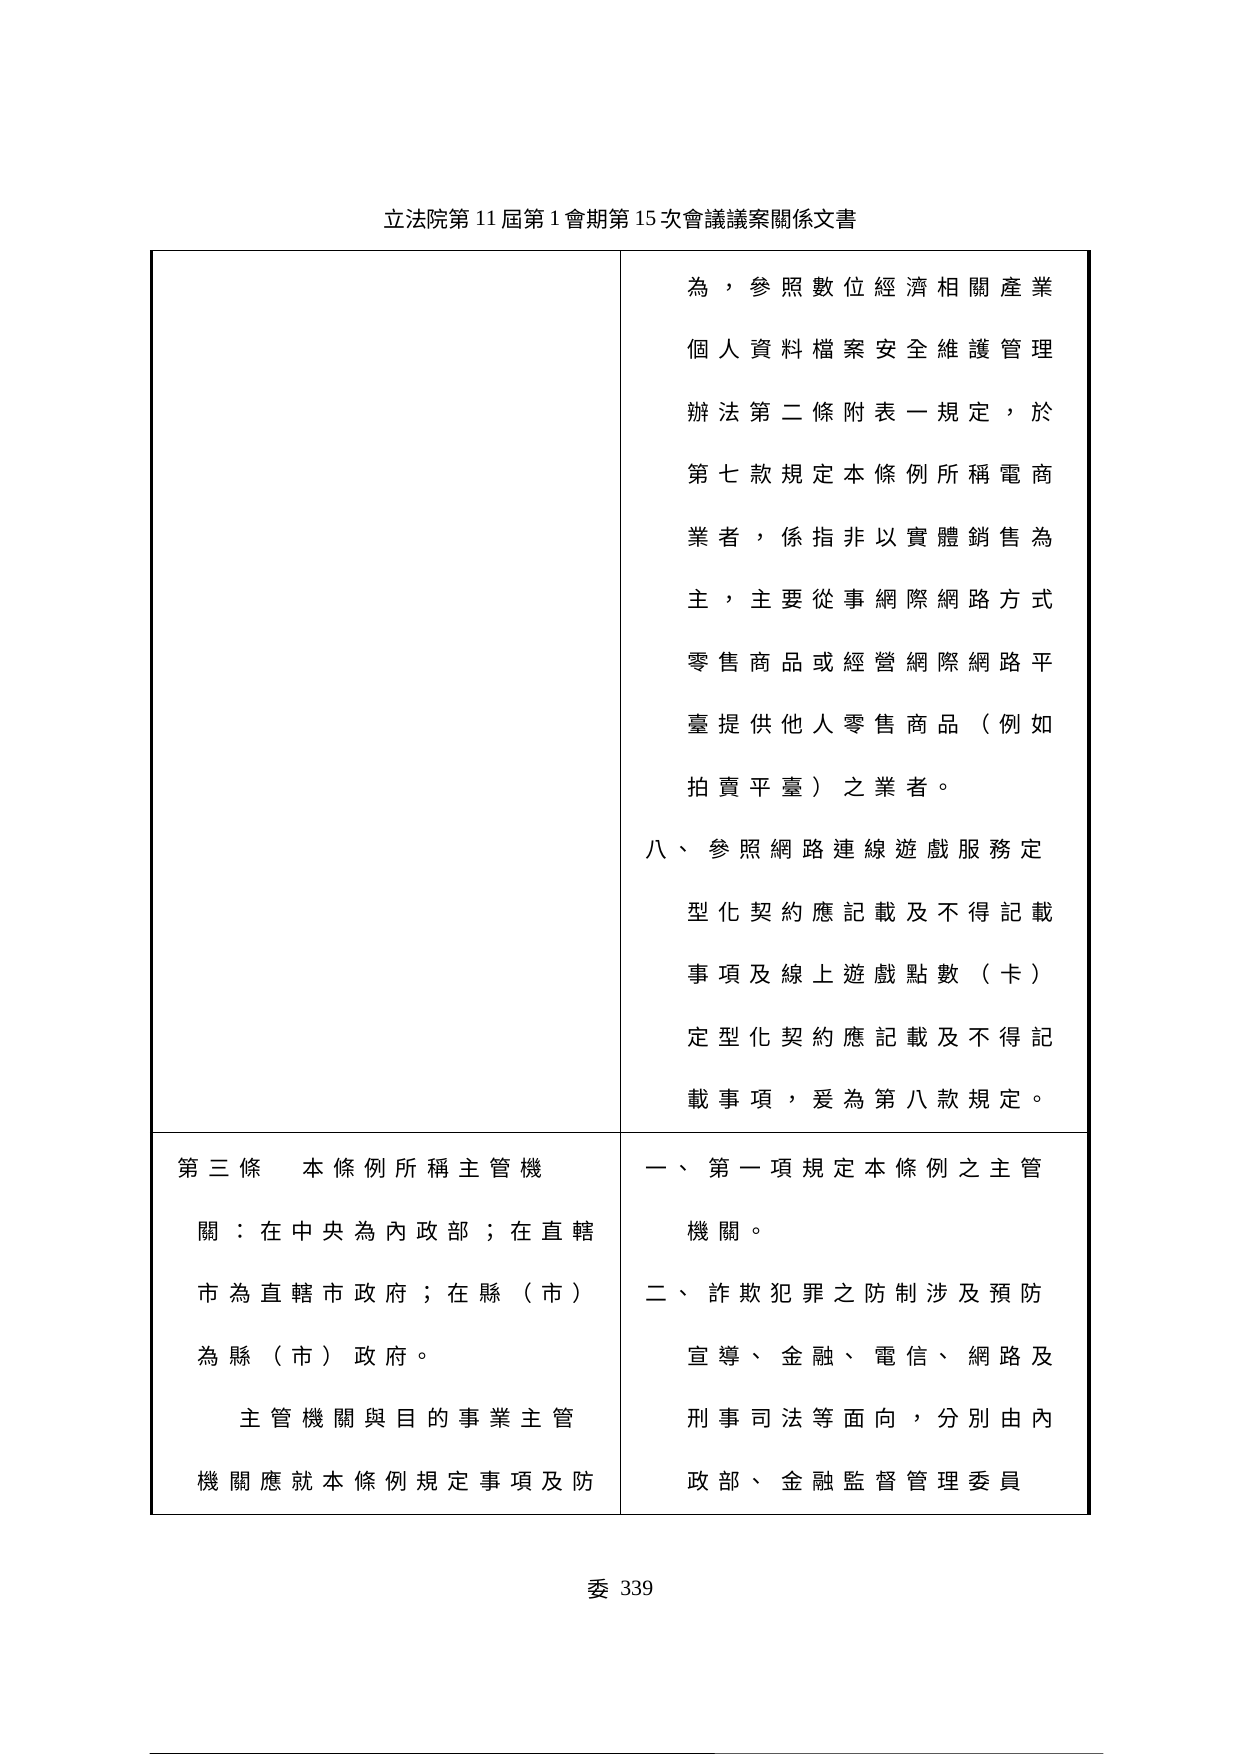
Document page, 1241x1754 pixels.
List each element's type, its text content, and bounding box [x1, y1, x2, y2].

table_cell 一、第一項規定本條例之主管機關。 二、詐欺犯罪之防制涉及預防宣導、金融、電信、網路及刑事司法等面向，分別由內政部、金融監督管理委員 [621, 1133, 1087, 1514]
table_cell 為，參照數位經濟相關產業個人資料檔案安全維護管理辦法第二條附表一規定，於第七款規定本條例所稱電商業者，係指非以實體銷售為主，主要從事網際網路方式零售商品或經營網際網路平臺提供他人零售商品（例如拍賣平臺）之業者。 八、參照網路連線遊戲服務定型化契約應記載及不得記載事項及線上遊戲點數（卡）定型化契約應記載及不得記載事項，爰為第八款規定。 [621, 251, 1087, 1132]
table_cell 第三條 本條例所稱主管機關：在中央為內政部；在直轄市為直轄市政府；在縣（市）為縣（市）政府。 主管機關與目的事業主管機關應就本條例規定事項及防 [153, 1133, 620, 1514]
table_cell [153, 251, 620, 1132]
